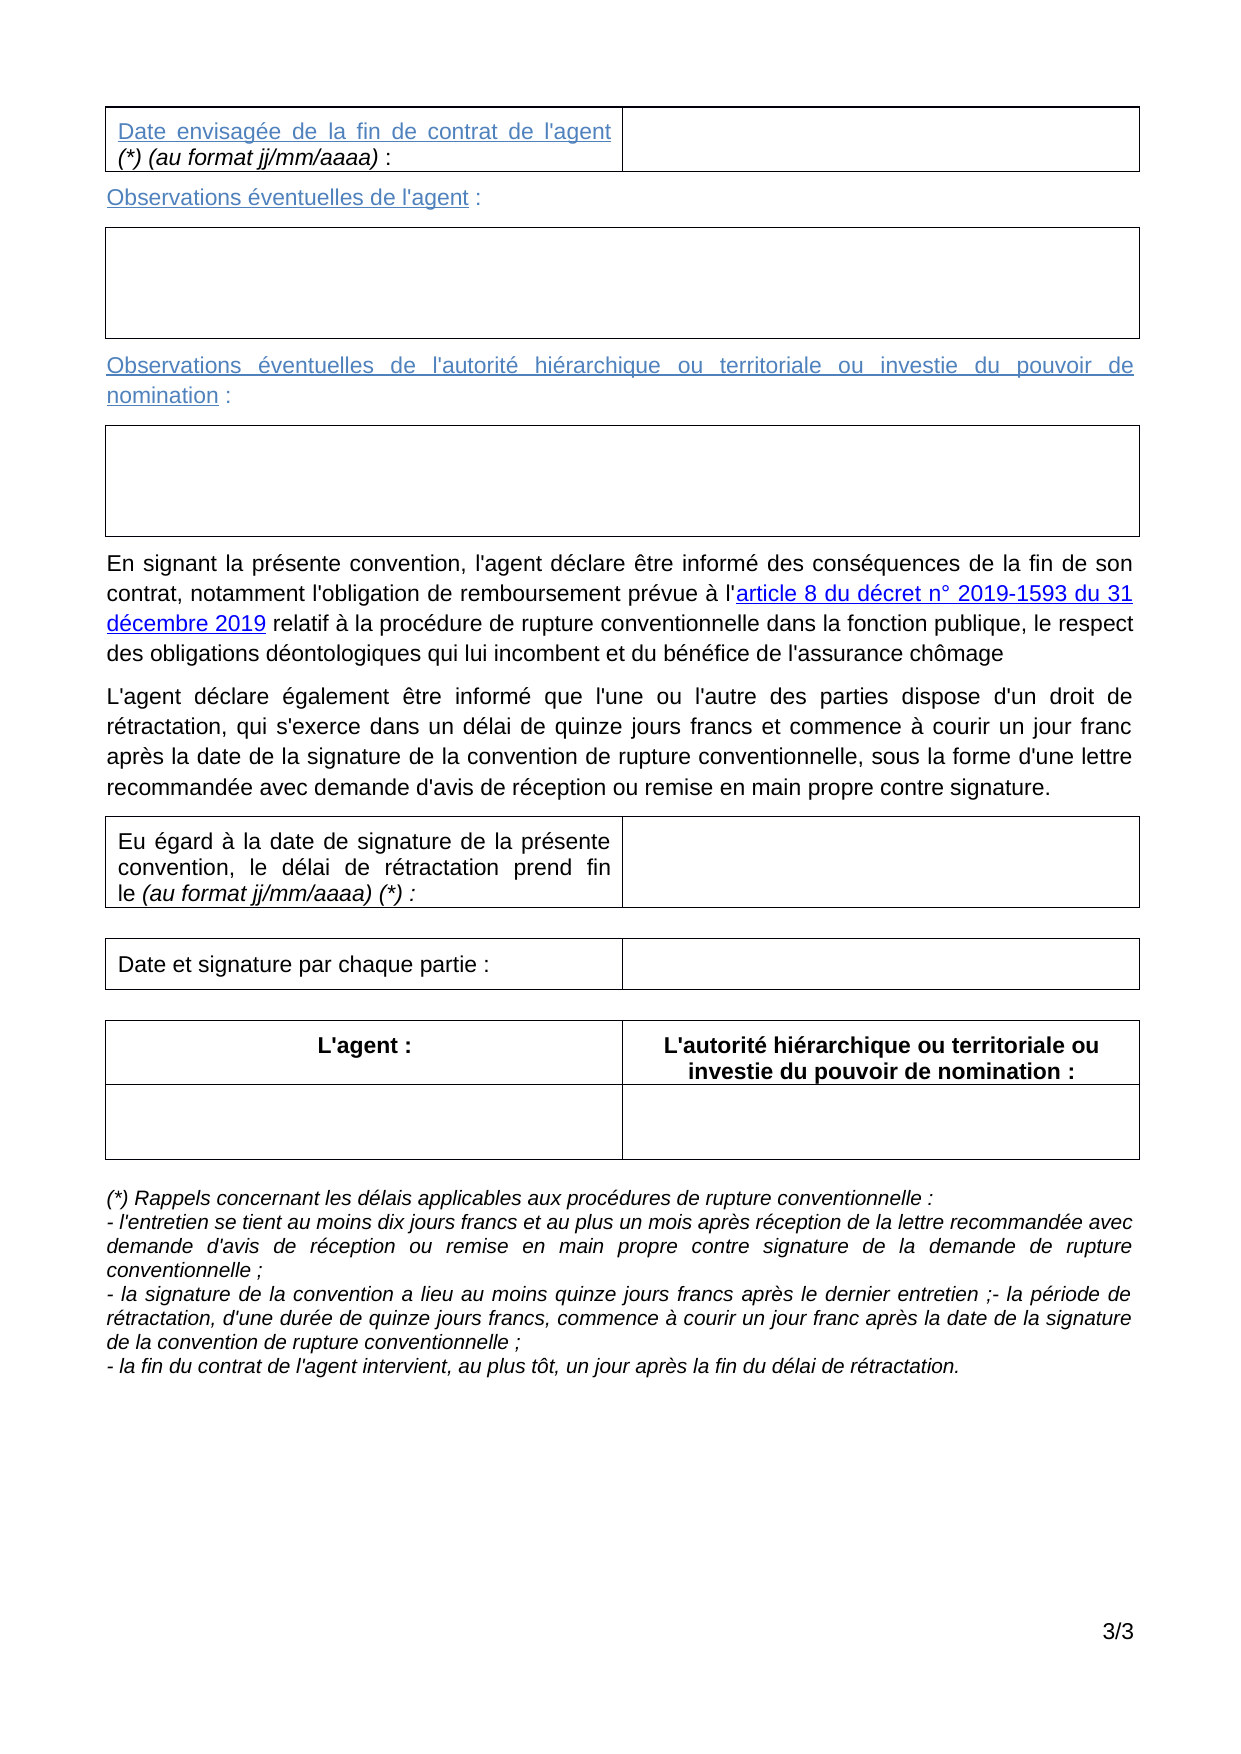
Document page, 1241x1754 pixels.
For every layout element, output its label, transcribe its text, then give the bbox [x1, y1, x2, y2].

text - la signature de la convention a lieu au moins quinze jours francs après le dernier entretien ;- la période de rétractation, d'une durée de quinze jours francs, commence à courir un jour franc après la date de la signature de la convention de rupture conventionnelle ; [106, 1282, 1134, 1354]
table_header L'agent : [106, 1021, 622, 1084]
text (*) Rappels concernant les délais applicables aux procédures de rupture conventionnelle : [106, 1186, 1134, 1210]
subtitle nomination : [106, 376, 1134, 408]
subtitle Observations éventuelles de l'autorité hiérarchique ou territoriale ou investie du pouvoir de [106, 352, 1134, 374]
table_header Date envisagée de la fin de contrat de l'agent (*) (au format jj/mm/aaaa) : [106, 108, 622, 171]
text - l'entretien se tient au moins dix jours francs et au plus un mois après réception de la lettre recommandée avec demande d'avis de réception ou remise en main propre contre signature de la demande de rupture conventionnelle ; [106, 1210, 1134, 1282]
text En signant la présente convention, l'agent déclare être informé des conséquences de la fin de son contrat, notamment l'obligation de remboursement prévue à l'article 8 du décret n° 2019-1593 du 31 décembre 2019 relatif à la procédure de rupture conventionnelle dans la fonction publique, le respect des obligations déontologiques qui lui incombent et du bénéfice de l'assurance chômage [106, 549, 1134, 666]
table_header Eu égard à la date de signature de la présente convention, le délai de rétractation prend fin le (au format jj/mm/aaaa) (*) : [106, 817, 622, 907]
table_header [623, 108, 1139, 171]
table_header [106, 426, 1139, 536]
table_header L'autorité hiérarchique ou territoriale ou investie du pouvoir de nomination : [623, 1021, 1139, 1084]
text L'agent déclare également être informé que l'une ou l'autre des parties dispose d'un droit de rétractation, qui s'exerce dans un délai de quinze jours francs et commence à courir un jour franc après la date de la signature de la convention de rupture conventionnelle, sous la forme d'une lettre recommandée avec demande d'avis de réception ou remise en main propre contre signature. [106, 683, 1134, 800]
table_header [106, 228, 1139, 338]
table_header Date et signature par chaque partie : [106, 939, 622, 989]
text - la fin du contrat de l'agent intervient, au plus tôt, un jour après la fin du délai de rétractation. [106, 1354, 1134, 1378]
table_header [623, 817, 1139, 907]
table_header [623, 939, 1139, 989]
table_cell [106, 1085, 622, 1159]
subtitle Observations éventuelles de l'agent : [106, 184, 1134, 210]
table_cell [623, 1085, 1139, 1159]
